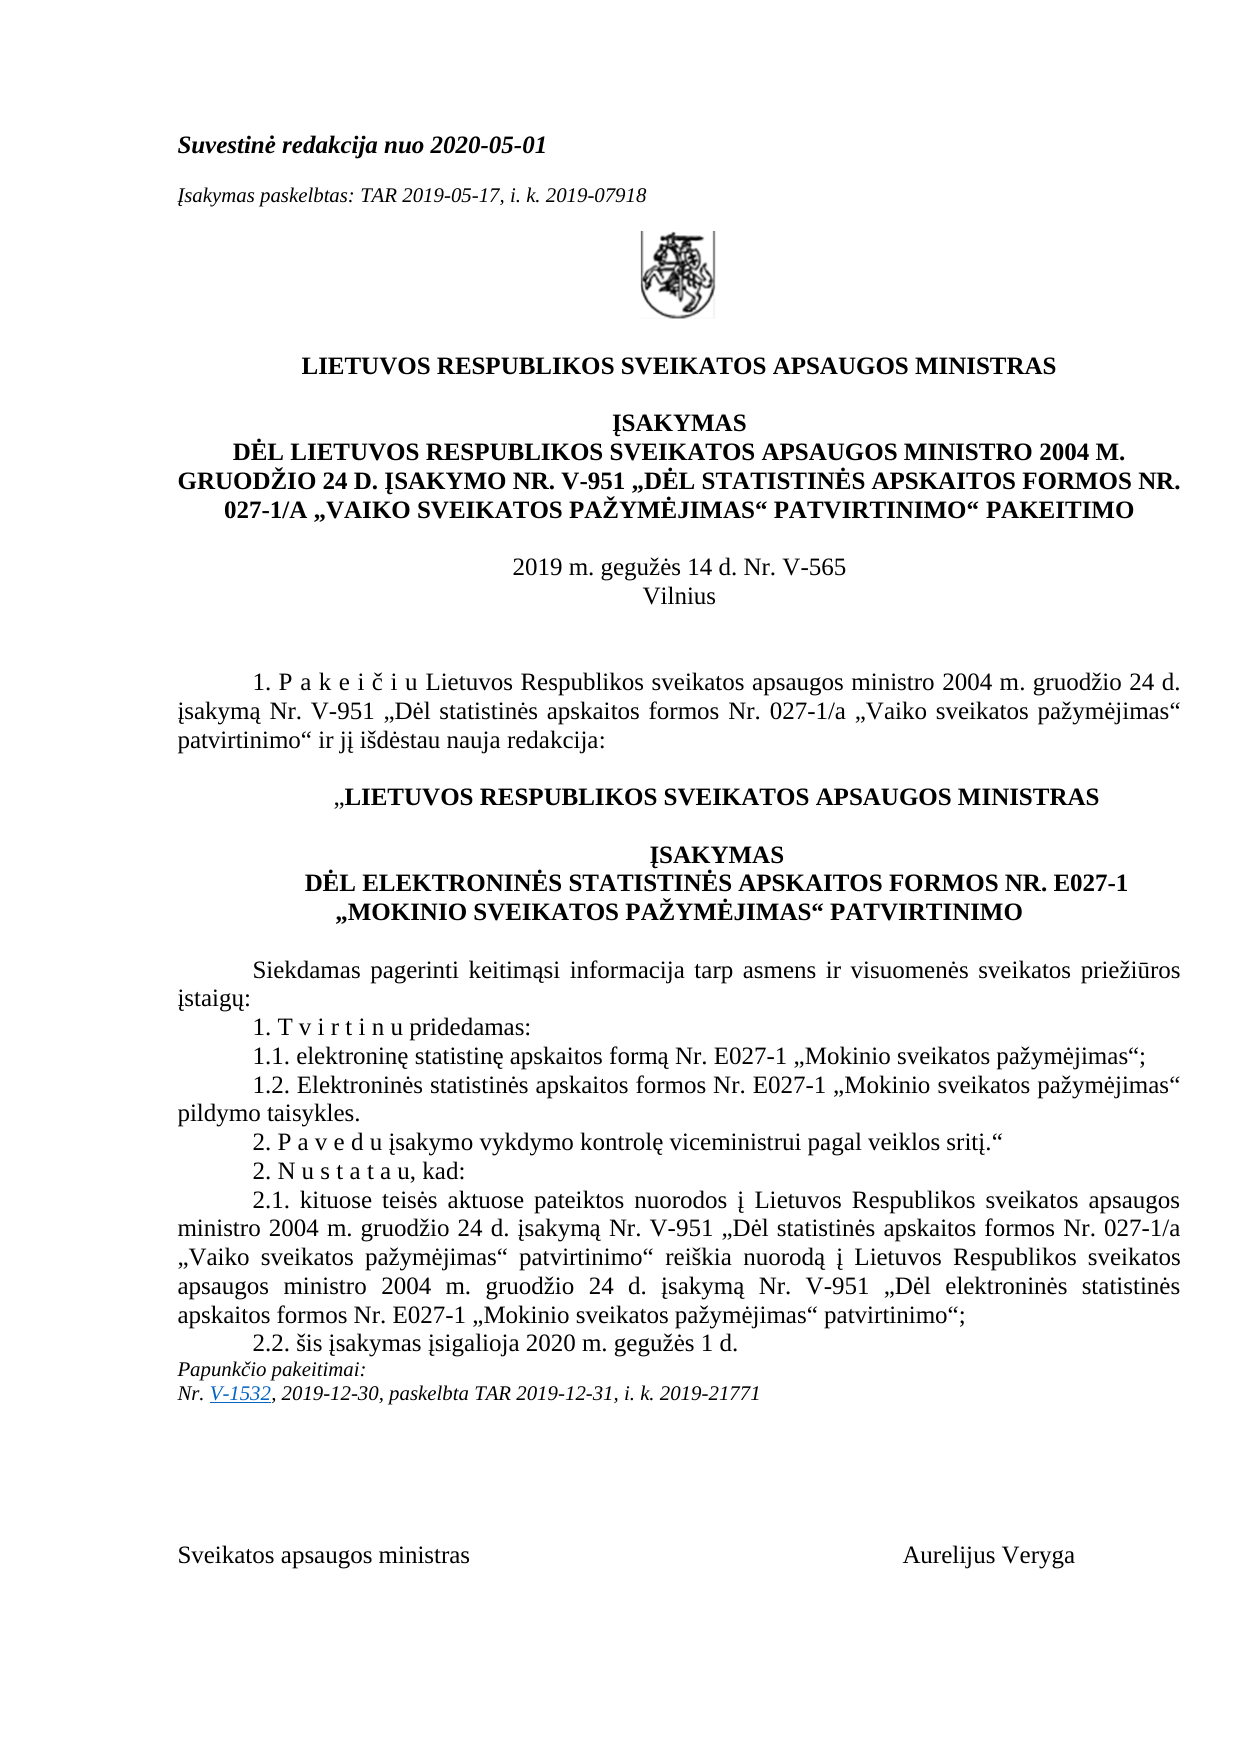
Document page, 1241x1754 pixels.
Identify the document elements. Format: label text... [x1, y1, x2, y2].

text Siekdamas pagerinti keitimąsi informacija tarp asmens ir visuomenės sveikatos priežiūros įstaigų: [177, 955, 1181, 1012]
text 1.2. Elektroninės statistinės apskaitos formos Nr. E027-1 „Mokinio sveikatos pažymėjimas“ pildymo taisykles. [177, 1070, 1181, 1127]
text ĮSAKYMAS [177, 408, 1181, 437]
text Nr. V-1532, 2019-12-30, paskelbta TAR 2019-12-31, i. k. 2019-21771 [177, 1381, 1181, 1405]
text Papunkčio pakeitimai: [177, 1357, 1181, 1381]
text 2019 m. gegužės 14 d. Nr. V-565 [177, 552, 1181, 581]
text DĖL LIETUVOS RESPUBLIKOS SVEIKATOS APSAUGOS MINISTRO 2004 M. GRUODŽIO 24 D. ĮSAKYMO NR. V-951 „DĖL STATISTINĖS APSKAITOS FORMOS NR. 027-1/A „VAIKO SVEIKATOS PAŽYMĖJIMAS“ PATVIRTINIMO“ PAKEITIMO [177, 437, 1181, 523]
text 1. T v i r t i n u pridedamas: [177, 1012, 1181, 1041]
text Sveikatos apsaugos ministras Aurelijus Veryga [177, 1540, 1181, 1569]
text 2.1. kituose teisės aktuose pateiktos nuorodos į Lietuvos Respublikos sveikatos apsaugos ministro 2004 m. gruodžio 24 d. įsakymą Nr. V-951 „Dėl statistinės apskaitos formos Nr. 027-1/a „Vaiko sveikatos pažymėjimas“ patvirtinimo“ reiškia nuorodą į Lietuvos Respublikos sveikatos apsaugos ministro 2004 m. gruodžio 24 d. įsakymą Nr. V-951 „Dėl elektroninės statistinės apskaitos formos Nr. E027-1 „Mokinio sveikatos pažymėjimas“ patvirtinimo“; [177, 1185, 1181, 1328]
text 2. N u s t a t a u, kad: [177, 1156, 1181, 1185]
text ĮSAKYMAS [177, 840, 1181, 868]
text DĖL ELEKTRONINĖS STATISTINĖS APSKAITOS FORMOS NR. E027-1 „MOKINIO SVEIKATOS PAŽYMĖJIMAS“ PATVIRTINIMO [177, 868, 1181, 926]
text LIETUVOS RESPUBLIKOS SVEIKATOS APSAUGOS MINISTRAS [177, 351, 1181, 380]
text Įsakymas paskelbtas: TAR 2019-05-17, i. k. 2019-07918 [177, 183, 1181, 207]
text Suvestinė redakcija nuo 2020-05-01 [177, 130, 1181, 159]
text „LIETUVOS RESPUBLIKOS SVEIKATOS APSAUGOS MINISTRAS [177, 782, 1181, 811]
text 1. P a k e i č i u Lietuvos Respublikos sveikatos apsaugos ministro 2004 m. gruodžio 24 d. įsakymą Nr. V-951 „Dėl statistinės apskaitos formos Nr. 027-1/a „Vaiko sveikatos pažymėjimas“ patvirtinimo“ ir jį išdėstau nauja redakcija: [177, 667, 1181, 753]
text Vilnius [177, 581, 1181, 610]
text 2.2. šis įsakymas įsigalioja 2020 m. gegužės 1 d. [177, 1328, 1181, 1357]
text 2. P a v e d u įsakymo vykdymo kontrolę viceministrui pagal veiklos sritį.“ [177, 1127, 1181, 1156]
text 1.1. elektroninę statistinę apskaitos formą Nr. E027-1 „Mokinio sveikatos pažymėjimas“; [177, 1041, 1181, 1070]
